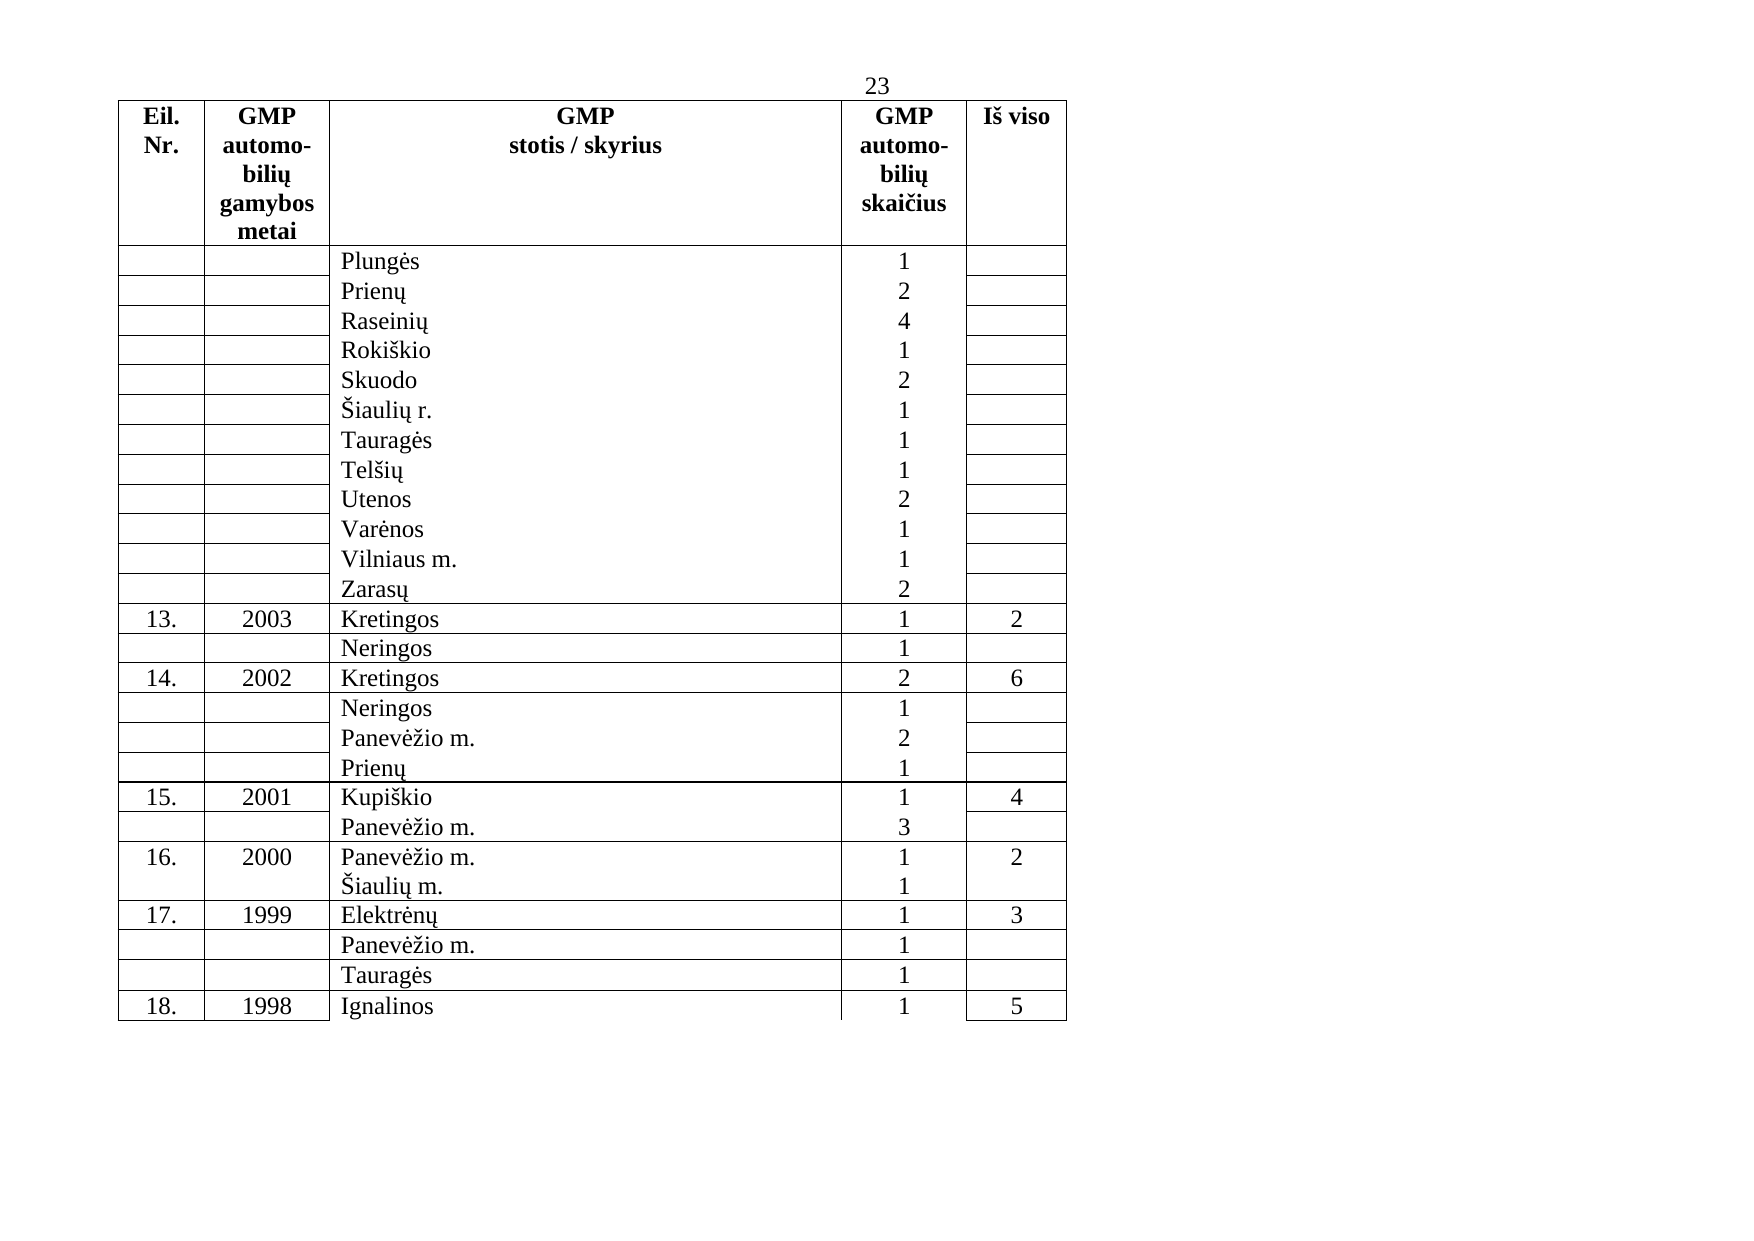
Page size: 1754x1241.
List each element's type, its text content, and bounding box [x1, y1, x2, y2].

table_cell 3 [842, 811, 966, 841]
table_cell 2002 [205, 663, 329, 692]
table_cell [119, 812, 204, 841]
table_header GMP automo-bilių skaičius [842, 101, 966, 245]
table_cell [119, 336, 204, 364]
table_cell [119, 634, 204, 662]
table_cell [205, 960, 329, 990]
table_cell [205, 723, 329, 752]
table_cell [205, 693, 329, 722]
table_cell [205, 574, 329, 603]
table_header Eil. Nr. [119, 101, 204, 245]
table_cell [119, 455, 204, 483]
table_cell Kretingos [330, 604, 841, 632]
table_cell 1 [842, 543, 966, 573]
table_cell Neringos [330, 634, 841, 662]
table_header Iš viso [967, 101, 1066, 245]
table_cell [119, 723, 204, 752]
table_cell [205, 455, 329, 483]
table_cell 1 [842, 513, 966, 543]
table_cell 4 [842, 305, 966, 334]
table_cell 2 [967, 842, 1066, 899]
table_cell [119, 306, 204, 334]
table_cell Varėnos [330, 513, 841, 543]
table_cell 1 [842, 634, 966, 662]
table_cell [967, 753, 1066, 781]
table_cell [967, 960, 1066, 990]
table_cell [119, 693, 204, 722]
table_cell [967, 812, 1066, 841]
table_cell Rokiškio [330, 335, 841, 364]
table_cell [967, 306, 1066, 334]
table_cell [967, 246, 1066, 275]
table_cell [967, 723, 1066, 752]
table_cell 2003 [205, 604, 329, 632]
table_cell [205, 425, 329, 454]
table_cell 14. [119, 663, 204, 692]
table_cell Prienų [330, 275, 841, 305]
table_cell [205, 812, 329, 841]
table_cell Zarasų [330, 573, 841, 603]
table_header GMP stotis / skyrius [330, 101, 841, 245]
table_cell Ignalinos [330, 991, 841, 1020]
table_cell 4 [967, 783, 1066, 811]
table_cell [119, 574, 204, 603]
table_cell 17. [119, 901, 204, 929]
table_cell [967, 455, 1066, 483]
table_cell [205, 365, 329, 394]
table_cell [967, 514, 1066, 543]
table_cell [967, 365, 1066, 394]
table_cell Kretingos [330, 663, 841, 692]
table_cell [205, 930, 329, 959]
table_cell Elektrėnų [330, 901, 841, 929]
table_cell [967, 544, 1066, 573]
table_cell 1 [842, 752, 966, 781]
table_cell 1 [842, 930, 966, 959]
table_cell 2 [842, 663, 966, 692]
table_cell 2001 [205, 783, 329, 811]
table_cell [967, 634, 1066, 662]
table_cell [119, 930, 204, 959]
table_cell [119, 753, 204, 781]
table_cell Tauragės [330, 424, 841, 454]
table_cell [205, 753, 329, 781]
table_cell [119, 544, 204, 573]
table_cell 1 [842, 604, 966, 632]
table_cell [119, 514, 204, 543]
table_cell 15. [119, 783, 204, 811]
table_cell Panevėžio m. Šiaulių m. [330, 842, 841, 899]
table_cell 16. [119, 842, 204, 899]
table_cell Panevėžio m. [330, 722, 841, 752]
table_cell 5 [967, 991, 1066, 1020]
table_cell Panevėžio m. [330, 930, 841, 959]
table_cell Vilniaus m. [330, 543, 841, 573]
table_cell [967, 485, 1066, 513]
table_cell [205, 544, 329, 573]
table_cell Plungės [330, 246, 841, 275]
table_cell 1998 [205, 991, 329, 1020]
table_cell [205, 514, 329, 543]
table_cell 1 [842, 335, 966, 364]
table_cell Raseinių [330, 305, 841, 334]
table_cell 1 [842, 394, 966, 424]
table_cell 2 [842, 573, 966, 603]
table_cell [205, 276, 329, 305]
table_cell Šiaulių r. [330, 394, 841, 424]
table_cell 1 [842, 991, 966, 1020]
table_cell 2 [842, 722, 966, 752]
table_cell Skuodo [330, 364, 841, 394]
table_cell 2 [842, 364, 966, 394]
table_cell 1999 [205, 901, 329, 929]
table_cell [967, 574, 1066, 603]
table_cell [967, 276, 1066, 305]
table_cell [119, 246, 204, 275]
table_cell [205, 395, 329, 424]
table_cell [205, 246, 329, 275]
table_cell 13. [119, 604, 204, 632]
table_cell Neringos [330, 693, 841, 722]
table_cell 1 [842, 424, 966, 454]
table_cell 3 [967, 901, 1066, 929]
table_cell [119, 485, 204, 513]
table_cell [119, 365, 204, 394]
table_cell [967, 395, 1066, 424]
table_cell Tauragės [330, 960, 841, 990]
table_cell Kupiškio [330, 783, 841, 811]
table_cell 2 [842, 484, 966, 513]
table_cell 1 [842, 246, 966, 275]
table_cell 2 [842, 275, 966, 305]
table_cell [205, 306, 329, 334]
table_cell 1 [842, 693, 966, 722]
table_cell [205, 485, 329, 513]
table_cell 6 [967, 663, 1066, 692]
table_cell 1 1 [842, 842, 966, 899]
table_cell 2000 [205, 842, 329, 899]
table_header GMP automo-bilių gamybos metai [205, 101, 329, 245]
table_cell [967, 336, 1066, 364]
table_cell Utenos [330, 484, 841, 513]
table_cell [119, 960, 204, 990]
table_cell 1 [842, 960, 966, 990]
table_cell [967, 425, 1066, 454]
table_cell [119, 395, 204, 424]
table_cell 2 [967, 604, 1066, 632]
table_cell [967, 693, 1066, 722]
table_cell Panevėžio m. [330, 811, 841, 841]
table_cell 1 [842, 454, 966, 483]
table_cell [205, 336, 329, 364]
table_cell 1 [842, 783, 966, 811]
table_cell [205, 634, 329, 662]
table_cell Telšių [330, 454, 841, 483]
table_cell [967, 930, 1066, 959]
table_cell 1 [842, 901, 966, 929]
table_cell Prienų [330, 752, 841, 781]
table_cell [119, 425, 204, 454]
table_cell 18. [119, 991, 204, 1020]
table_cell [119, 276, 204, 305]
